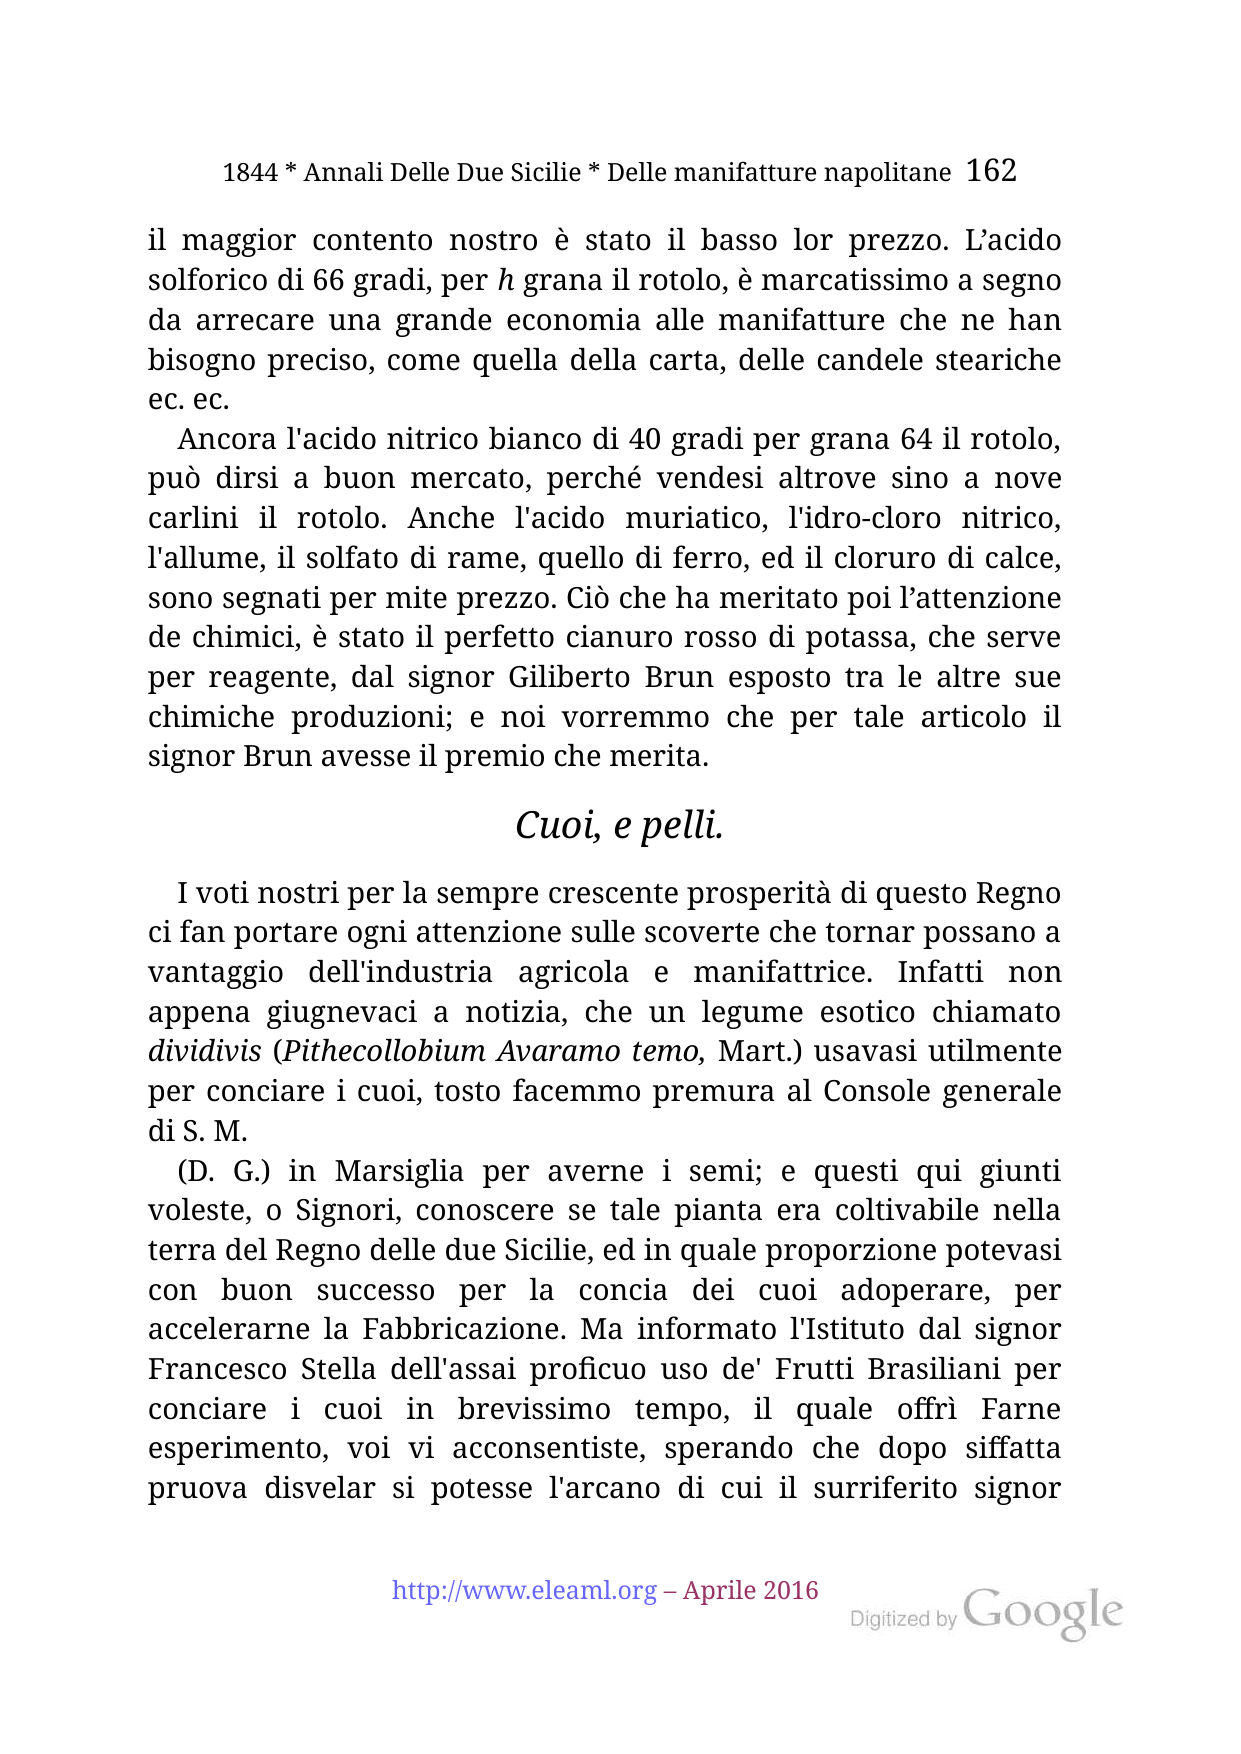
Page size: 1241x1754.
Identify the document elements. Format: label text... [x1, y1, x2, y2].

text I voti nostri per la sempre crescente prosperità di questo Regno ci fan portare ogni attenzione sulle scoverte che tornar possano a vantaggio dell'industria agricola e manifattrice. Infatti non appena giugnevaci a notizia, che un legume esotico chiamato dividivis (Pithecollobium Avaramo temo, Mart.) usavasi utilmente per conciare i cuoi, tosto facemmo premura al Console generale di S. M. [148, 872, 1063, 1150]
text Cuoi, e pelli. [148, 798, 1063, 849]
text il maggior contento nostro è stato il basso lor prezzo. L’acido solforico di 66 gradi, per h grana il rotolo, è marcatissimo a segno da arrecare una grande economia alle manifatture che ne han bisogno preciso, come quella della carta, delle candele steariche ec. ec. [148, 220, 1063, 418]
text Ancora l'acido nitrico bianco di 40 gradi per grana 64 il rotolo, può dirsi a buon mercato, perché vendesi altrove sino a nove carlini il rotolo. Anche l'acido muriatico, l'idro-cloro nitrico, l'allume, il solfato di rame, quello di ferro, ed il cloruro di calce, sono segnati per mite prezzo. Ciò che ha meritato poi l’attenzione de chimici, è stato il perfetto cianuro rosso di potassa, che serve per reagente, dal signor Giliberto Brun esposto tra le altre sue chimiche produzioni; e noi vorremmo che per tale articolo il signor Brun avesse il premio che merita. [148, 418, 1063, 775]
text (D. G.) in Marsiglia per averne i semi; e questi qui giunti voleste, o Signori, conoscere se tale pianta era coltivabile nella terra del Regno delle due Sicilie, ed in quale proporzione potevasi con buon successo per la concia dei cuoi adoperare, per accelerarne la Fabbricazione. Ma informato l'Istituto dal signor Francesco Stella dell'assai proficuo uso de' Frutti Brasiliani per conciare i cuoi in brevissimo tempo, il quale offrì Farne esperimento, voi vi acconsentiste, sperando che dopo siffatta pruova disvelar si potesse l'arcano di cui il surriferito signor [148, 1150, 1063, 1507]
picture [851, 1588, 1124, 1643]
